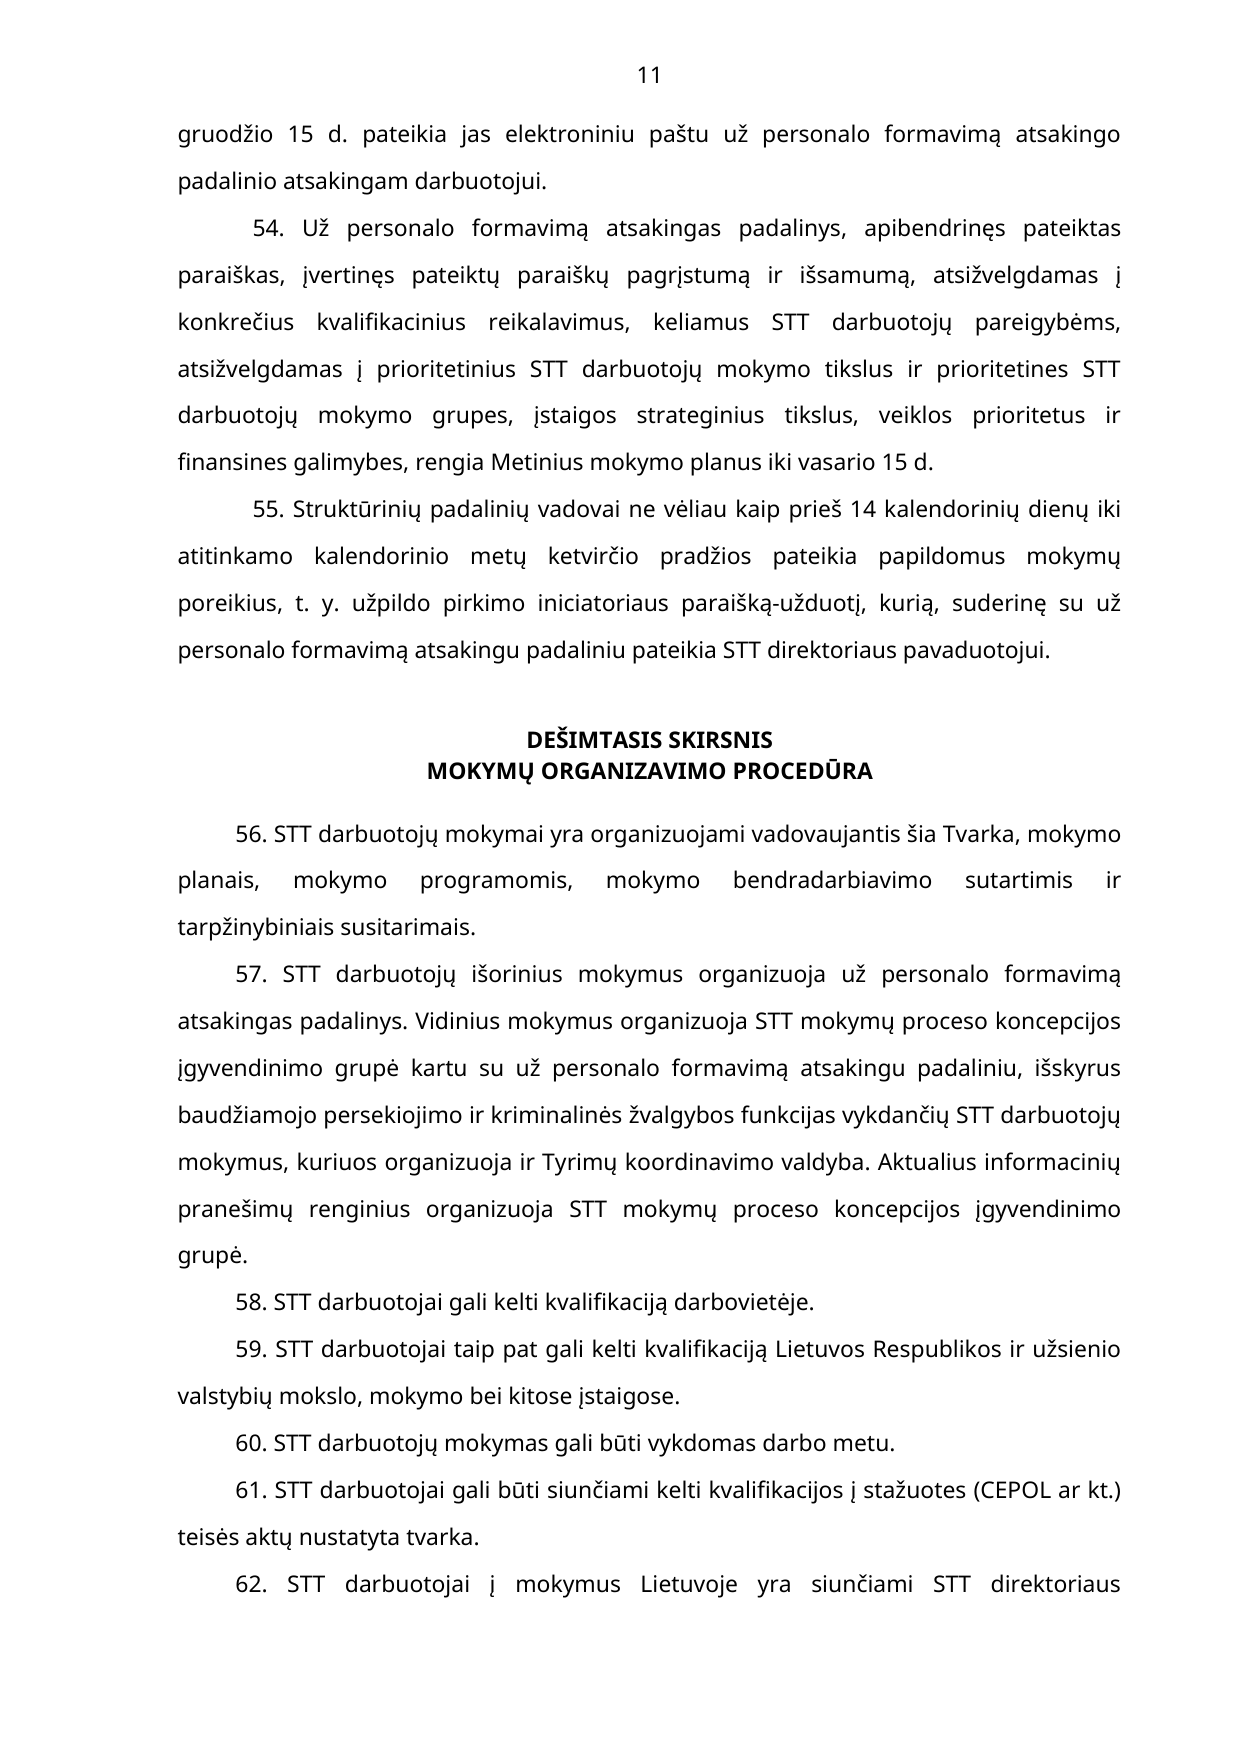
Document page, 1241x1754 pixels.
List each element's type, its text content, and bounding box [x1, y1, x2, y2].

text 56. STT darbuotojų mokymai yra organizuojami vadovaujantis šia Tvarka, mokymo planais, mokymo programomis, mokymo bendradarbiavimo sutartimis ir tarpžinybiniais susitarimais. [177, 817, 1122, 942]
text gruodžio 15 d. pateikia jas elektroniniu paštu už personalo formavimą atsakingo padalinio atsakingam darbuotojui. [177, 118, 1122, 196]
text 62. STT darbuotojai į mokymus Lietuvoje yra siunčiami STT direktoriaus [177, 1567, 1122, 1599]
text 57. STT darbuotojų išorinius mokymus organizuoja už personalo formavimą atsakingas padalinys. Vidinius mokymus organizuoja STT mokymų proceso koncepcijos įgyvendinimo grupė kartu su už personalo formavimą atsakingu padaliniu, išskyrus baudžiamojo persekiojimo ir kriminalinės žvalgybos funkcijas vykdančių STT darbuotojų mokymus, kuriuos organizuoja ir Tyrimų koordinavimo valdyba. Aktualius informacinių pranešimų renginius organizuoja STT mokymų proceso koncepcijos įgyvendinimo grupė. [177, 958, 1122, 1271]
text DEŠIMTASIS SKIRSNIS [177, 724, 1122, 755]
text 54. Už personalo formavimą atsakingas padalinys, apibendrinęs pateiktas paraiškas, įvertinęs pateiktų paraiškų pagrįstumą ir išsamumą, atsižvelgdamas į konkrečius kvalifikacinius reikalavimus, keliamus STT darbuotojų pareigybėms, atsižvelgdamas į prioritetinius STT darbuotojų mokymo tikslus ir prioritetines STT darbuotojų mokymo grupes, įstaigos strateginius tikslus, veiklos prioritetus ir finansines galimybes, rengia Metinius mokymo planus iki vasario 15 d. [177, 212, 1122, 477]
text 61. STT darbuotojai gali būti siunčiami kelti kvalifikacijos į stažuotes (CEPOL ar kt.) teisės aktų nustatyta tvarka. [177, 1474, 1122, 1552]
text 58. STT darbuotojai gali kelti kvalifikaciją darbovietėje. [177, 1286, 1122, 1317]
text 55. Struktūrinių padalinių vadovai ne vėliau kaip prieš 14 kalendorinių dienų iki atitinkamo kalendorinio metų ketvirčio pradžios pateikia papildomus mokymų poreikius, t. y. užpildo pirkimo iniciatoriaus paraišką-užduotį, kurią, suderinę su už personalo formavimą atsakingu padaliniu pateikia STT direktoriaus pavaduotojui. [177, 493, 1122, 665]
text MOKYMŲ ORGANIZAVIMO PROCEDŪRA [177, 755, 1122, 786]
text 60. STT darbuotojų mokymas gali būti vykdomas darbo metu. [177, 1427, 1122, 1458]
text 59. STT darbuotojai taip pat gali kelti kvalifikaciją Lietuvos Respublikos ir užsienio valstybių mokslo, mokymo bei kitose įstaigose. [177, 1333, 1122, 1411]
